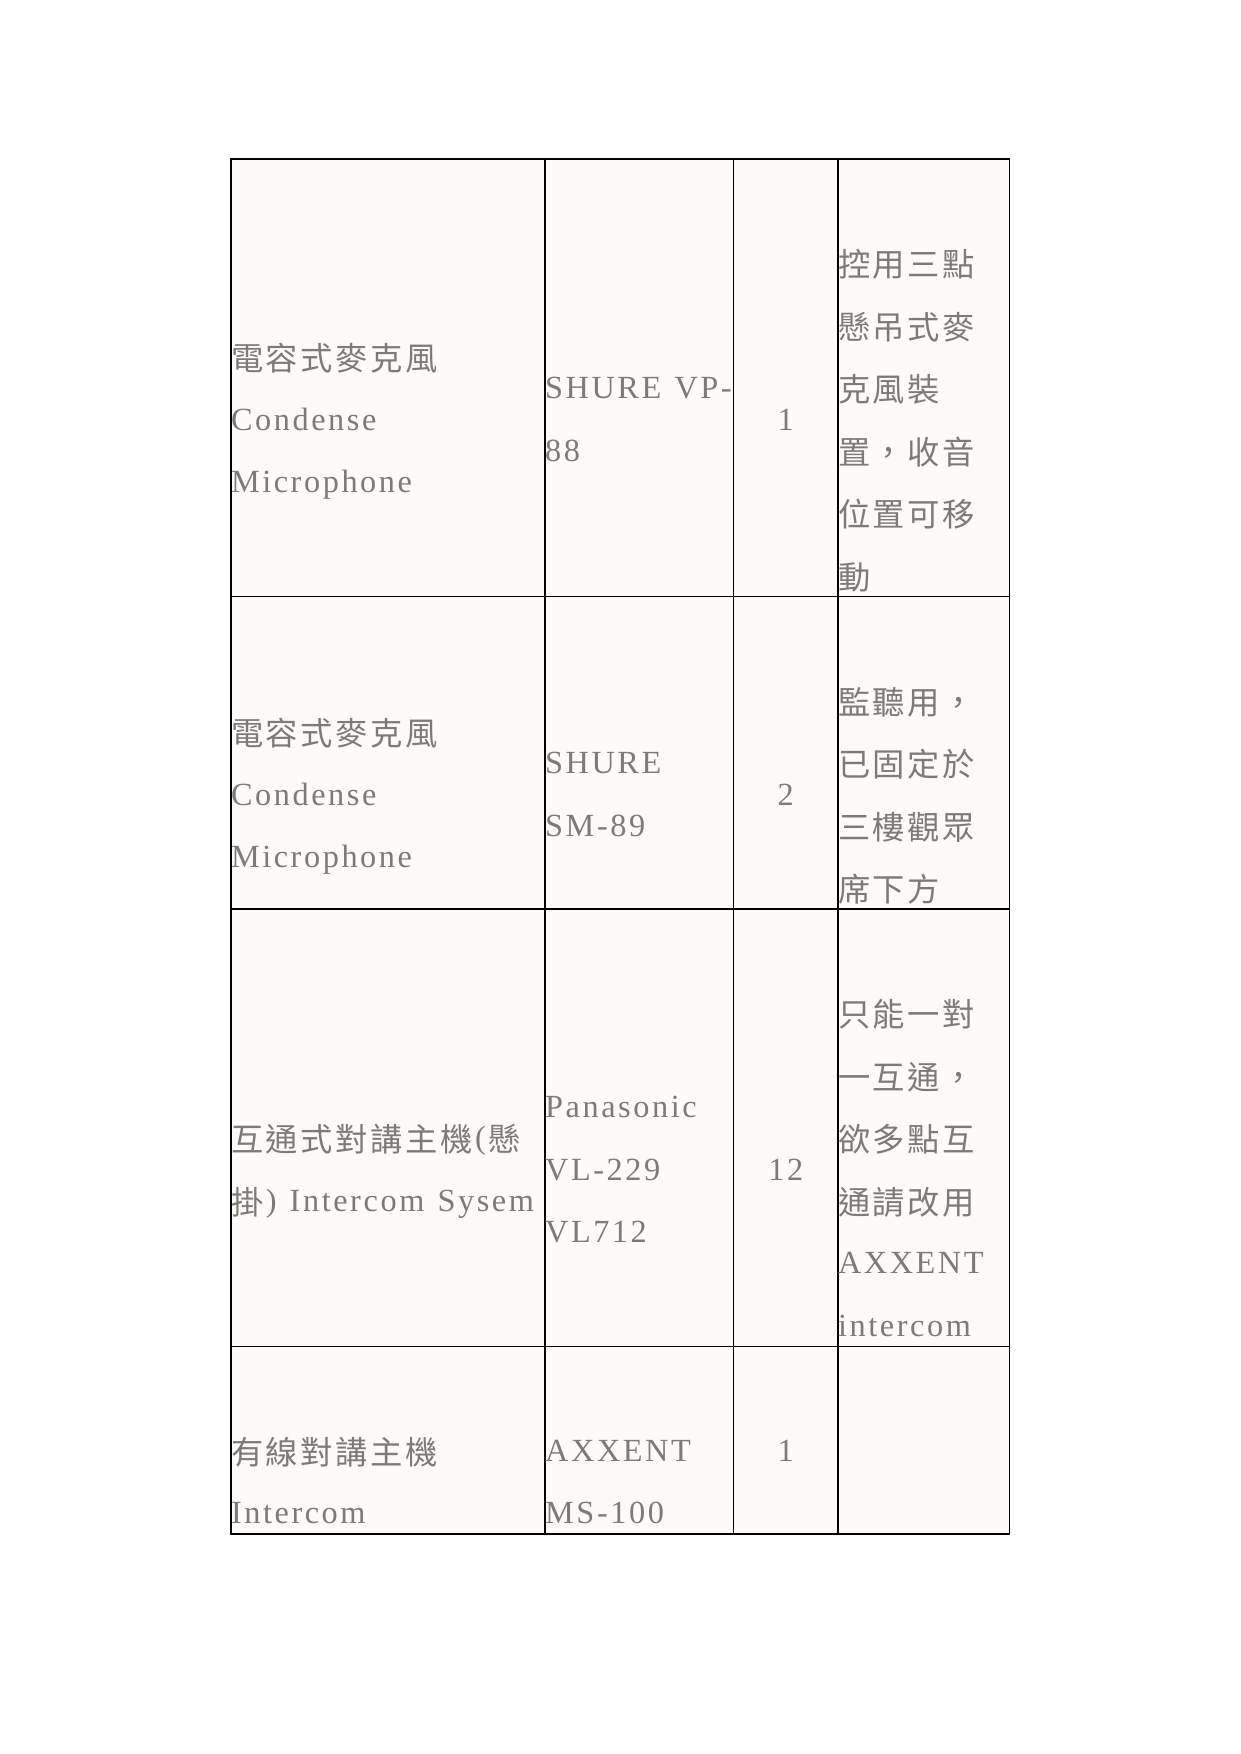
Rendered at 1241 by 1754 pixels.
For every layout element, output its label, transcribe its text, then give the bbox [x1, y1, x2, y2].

table_cell Panasonic VL-229 VL712 [546, 910, 733, 1346]
table_cell SHURE SM-89 [546, 597, 733, 908]
table_cell 1 [734, 160, 837, 596]
table_cell 1 [734, 1347, 837, 1533]
table_cell 電容式麥克風 Condense Microphone [232, 160, 544, 596]
table_cell [839, 1347, 1009, 1533]
table_cell 監聽用，已固定於三樓觀眾席下方 [839, 597, 1009, 908]
table_cell 12 [734, 910, 837, 1346]
table_cell 2 [734, 597, 837, 908]
table_cell 只能一對一互通，欲多點互通請改用AXXENT intercom [839, 910, 1009, 1346]
table_cell 互通式對講主機(懸掛) Intercom Sysem [232, 910, 544, 1346]
table_cell AXXENT MS-100 [546, 1347, 733, 1533]
table_cell 控用三點懸吊式麥克風裝置，收音位置可移動 [839, 160, 1009, 596]
table_cell 電容式麥克風 Condense Microphone [232, 597, 544, 908]
table_cell 有線對講主機 Intercom [232, 1347, 544, 1533]
table_cell SHURE VP-88 [546, 160, 733, 596]
